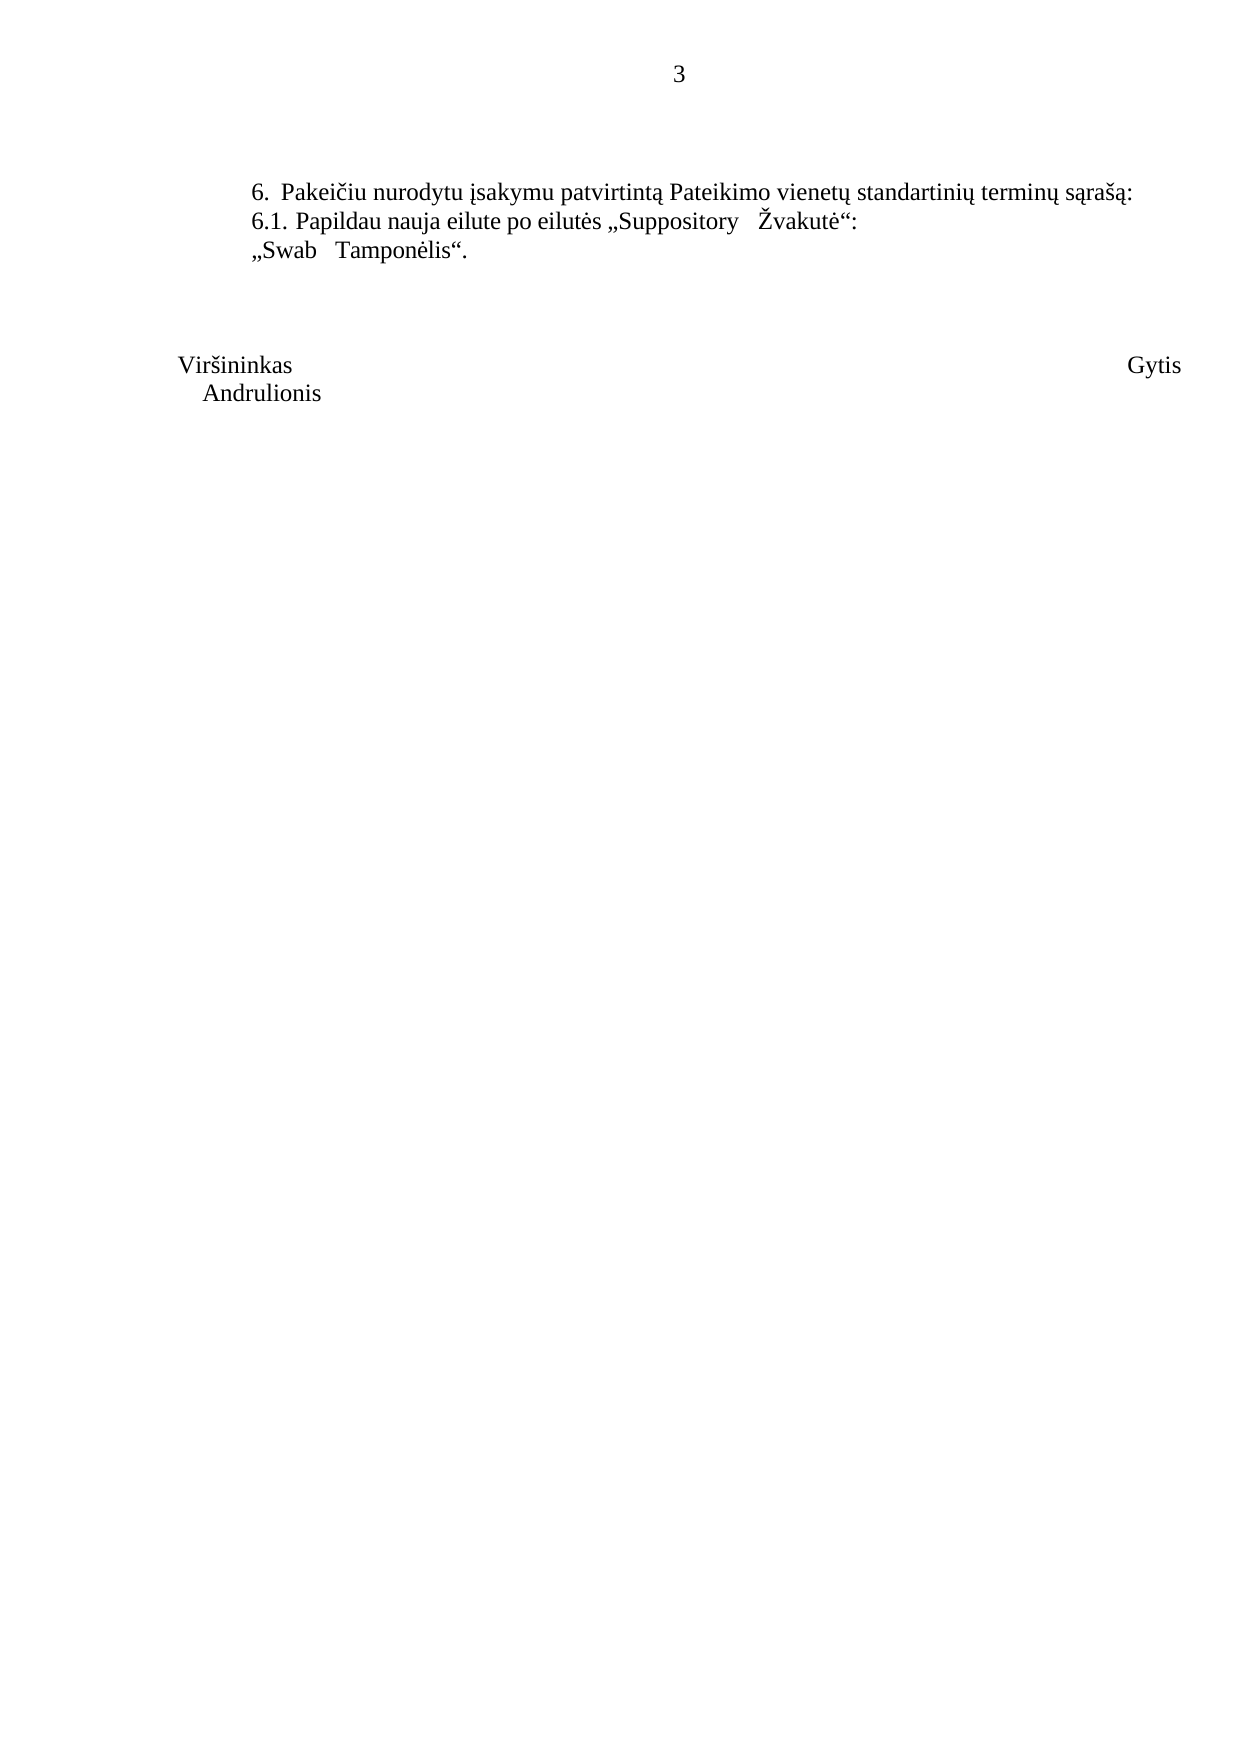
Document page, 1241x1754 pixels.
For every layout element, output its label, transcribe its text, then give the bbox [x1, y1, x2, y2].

text „Swab Tamponėlis“. [177, 235, 1181, 263]
text Viršininkas Gytis Andrulionis [177, 350, 1181, 407]
text 6. Pakeičiu nurodytu įsakymu patvirtintą Pateikimo vienetų standartinių terminų sąrašą: [177, 177, 1181, 206]
text 6.1. Papildau nauja eilute po eilutės „Suppository Žvakutė“: [177, 206, 1181, 235]
